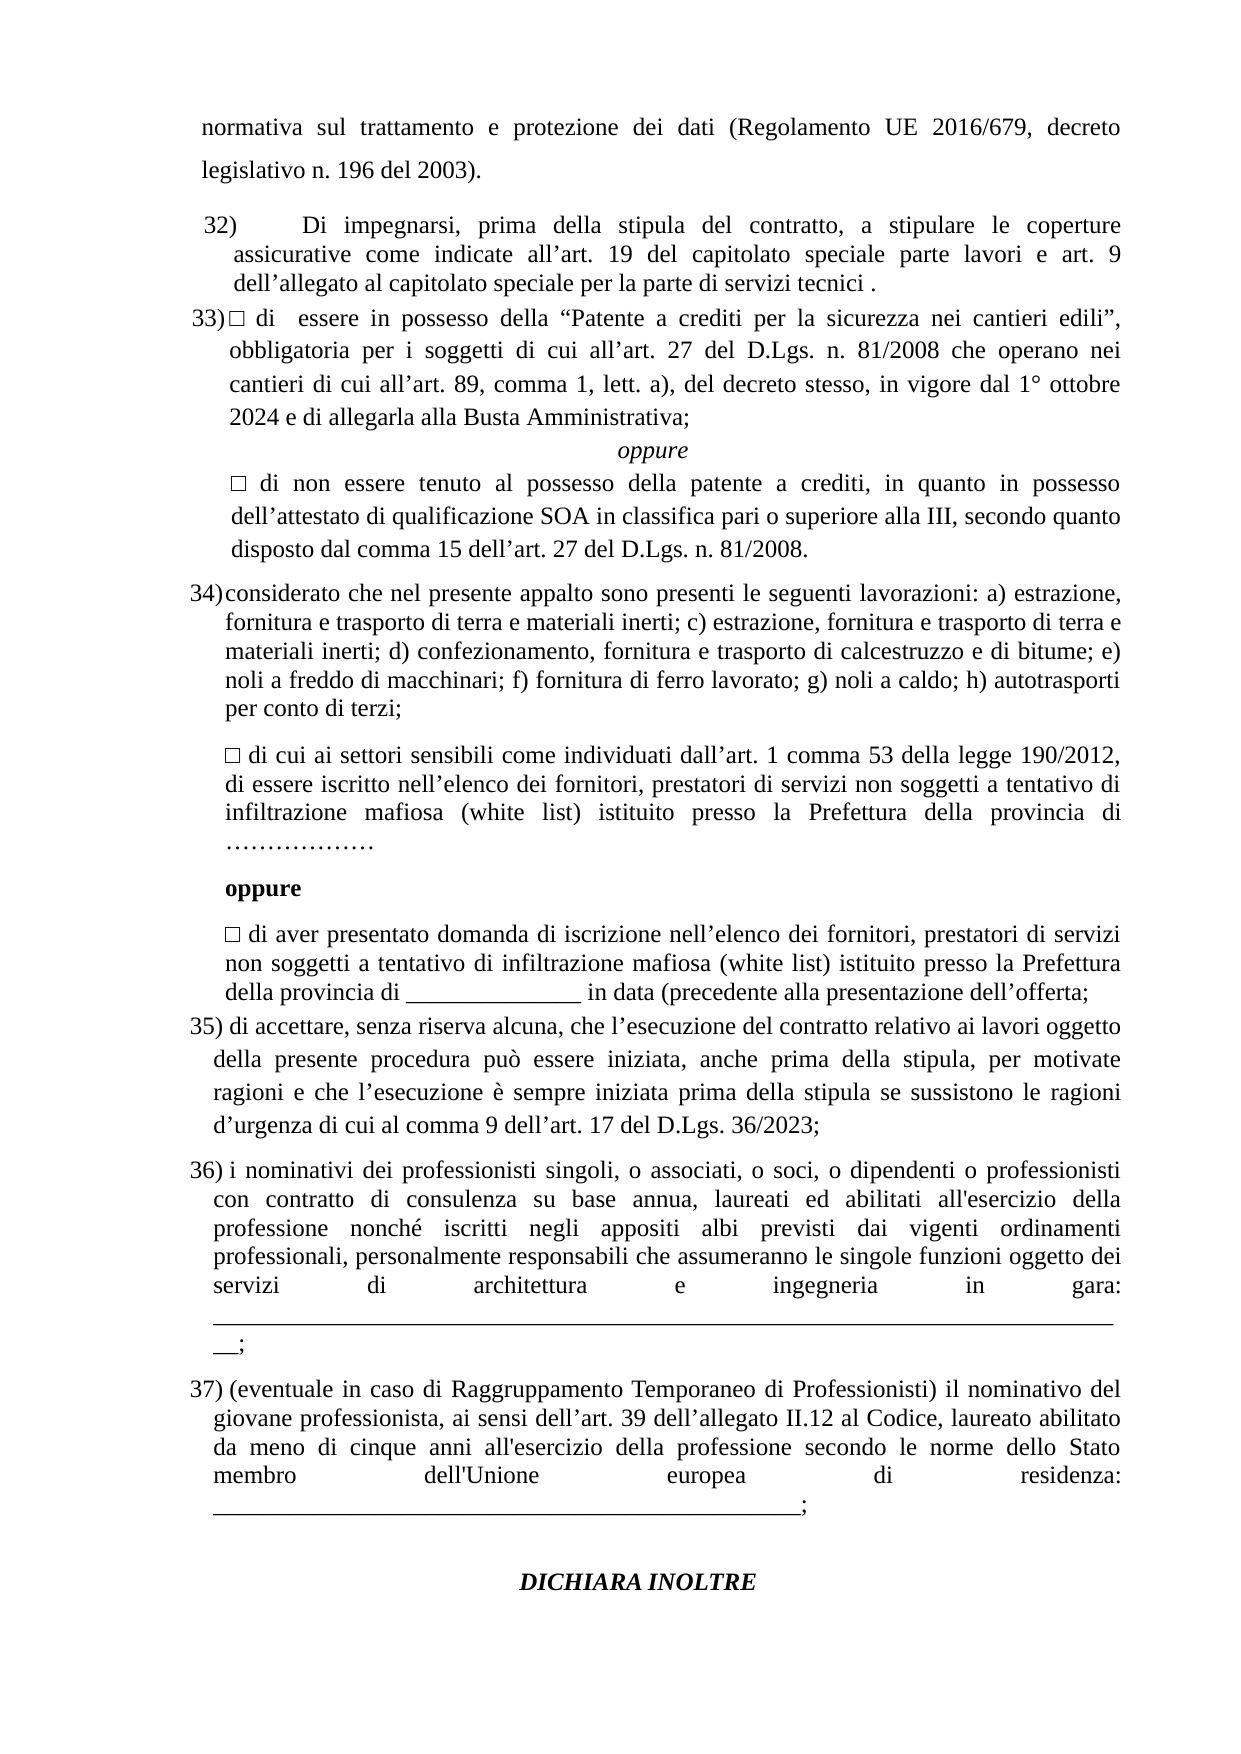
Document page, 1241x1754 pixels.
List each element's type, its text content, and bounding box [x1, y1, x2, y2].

list □ di cui ai settori sensibili come individuati dall’art. 1 comma 53 della legge 190/2012, di essere iscritto nell’elenco dei fornitori, prestatori di servizi non soggetti a tentativo di infiltrazione mafiosa (white list) istituito presso la Prefettura della provincia di ……………… [189, 740, 1122, 855]
list oppure [189, 873, 1122, 901]
list considerato che nel presente appalto sono presenti le seguenti lavorazioni: a) estrazione, fornitura e trasporto di terra e materiali inerti; c) estrazione, fornitura e trasporto di terra e materiali inerti; d) confezionamento, fornitura e trasporto di calcestruzzo e di bitume; e) noli a freddo di macchinari; f) fornitura di ferro lavorato; g) noli a caldo; h) autotrasporti per conto di terzi; [189, 578, 1122, 722]
list Di impegnarsi, prima della stipula del contratto, a stipulare le coperture assicurative come indicate all’art. 19 del capitolato speciale parte lavori e art. 9 dell’allegato al capitolato speciale per la parte di servizi tecnici . [203, 210, 1122, 297]
list □ di aver presentato domanda di iscrizione nell’elenco dei fornitori, prestatori di servizi non soggetti a tentativo di infiltrazione mafiosa (white list) istituito presso la Prefettura della provincia di ______________ in data (precedente alla presentazione dell’offerta; [189, 919, 1122, 1005]
list (eventuale in caso di Raggruppamento Temporaneo di Professionisti) il nominativo del giovane professionista, ai sensi dell’art. 39 dell’allegato II.12 al Codice, laureato abilitato da meno di cinque anni all'esercizio della professione secondo le norme dello Stato membro dell'Unione europea di residenza: _______________________________________________; [189, 1374, 1122, 1518]
list □ di essere in possesso della “Patente a crediti per la sicurezza nei cantieri edili”, obbligatoria per i soggetti di cui all’art. 27 del D.Lgs. n. 81/2008 che operano nei cantieri di cui all’art. 89, comma 1, lett. a), del decreto stesso, in vigore dal 1° ottobre 2024 e di allegarla alla Busta Amministrativa; [192, 303, 1122, 430]
list oppure [154, 435, 1122, 463]
text DICHIARA INOLTRE [154, 1567, 1122, 1596]
list □ di non essere tenuto al possesso della patente a crediti, in quanto in possesso dell’attestato di qualificazione SOA in classifica pari o superiore alla III, secondo quanto disposto dal comma 15 dell’art. 27 del D.Lgs. n. 81/2008. [231, 468, 1122, 562]
list normativa sul trattamento e protezione dei dati (Regolamento UE 2016/679, decreto legislativo n. 196 del 2003). [166, 112, 1122, 184]
list di accettare, senza riserva alcuna, che l’esecuzione del contratto relativo ai lavori oggetto della presente procedura può essere iniziata, anche prima della stipula, per motivate ragioni e che l’esecuzione è sempre iniziata prima della stipula se sussistono le ragioni d’urgenza di cui al comma 9 dell’art. 17 del D.Lgs. 36/2023; [189, 1011, 1122, 1139]
list i nominativi dei professionisti singoli, o associati, o soci, o dipendenti o professionisti con contratto di consulenza su base annua, laureati ed abilitati all'esercizio della professione nonché iscritti negli appositi albi previsti dai vigenti ordinamenti professionali, personalmente responsabili che assumeranno le singole funzioni oggetto dei servizi di architettura e ingegneria in gara: __________________________________________________________________________; [189, 1155, 1122, 1356]
